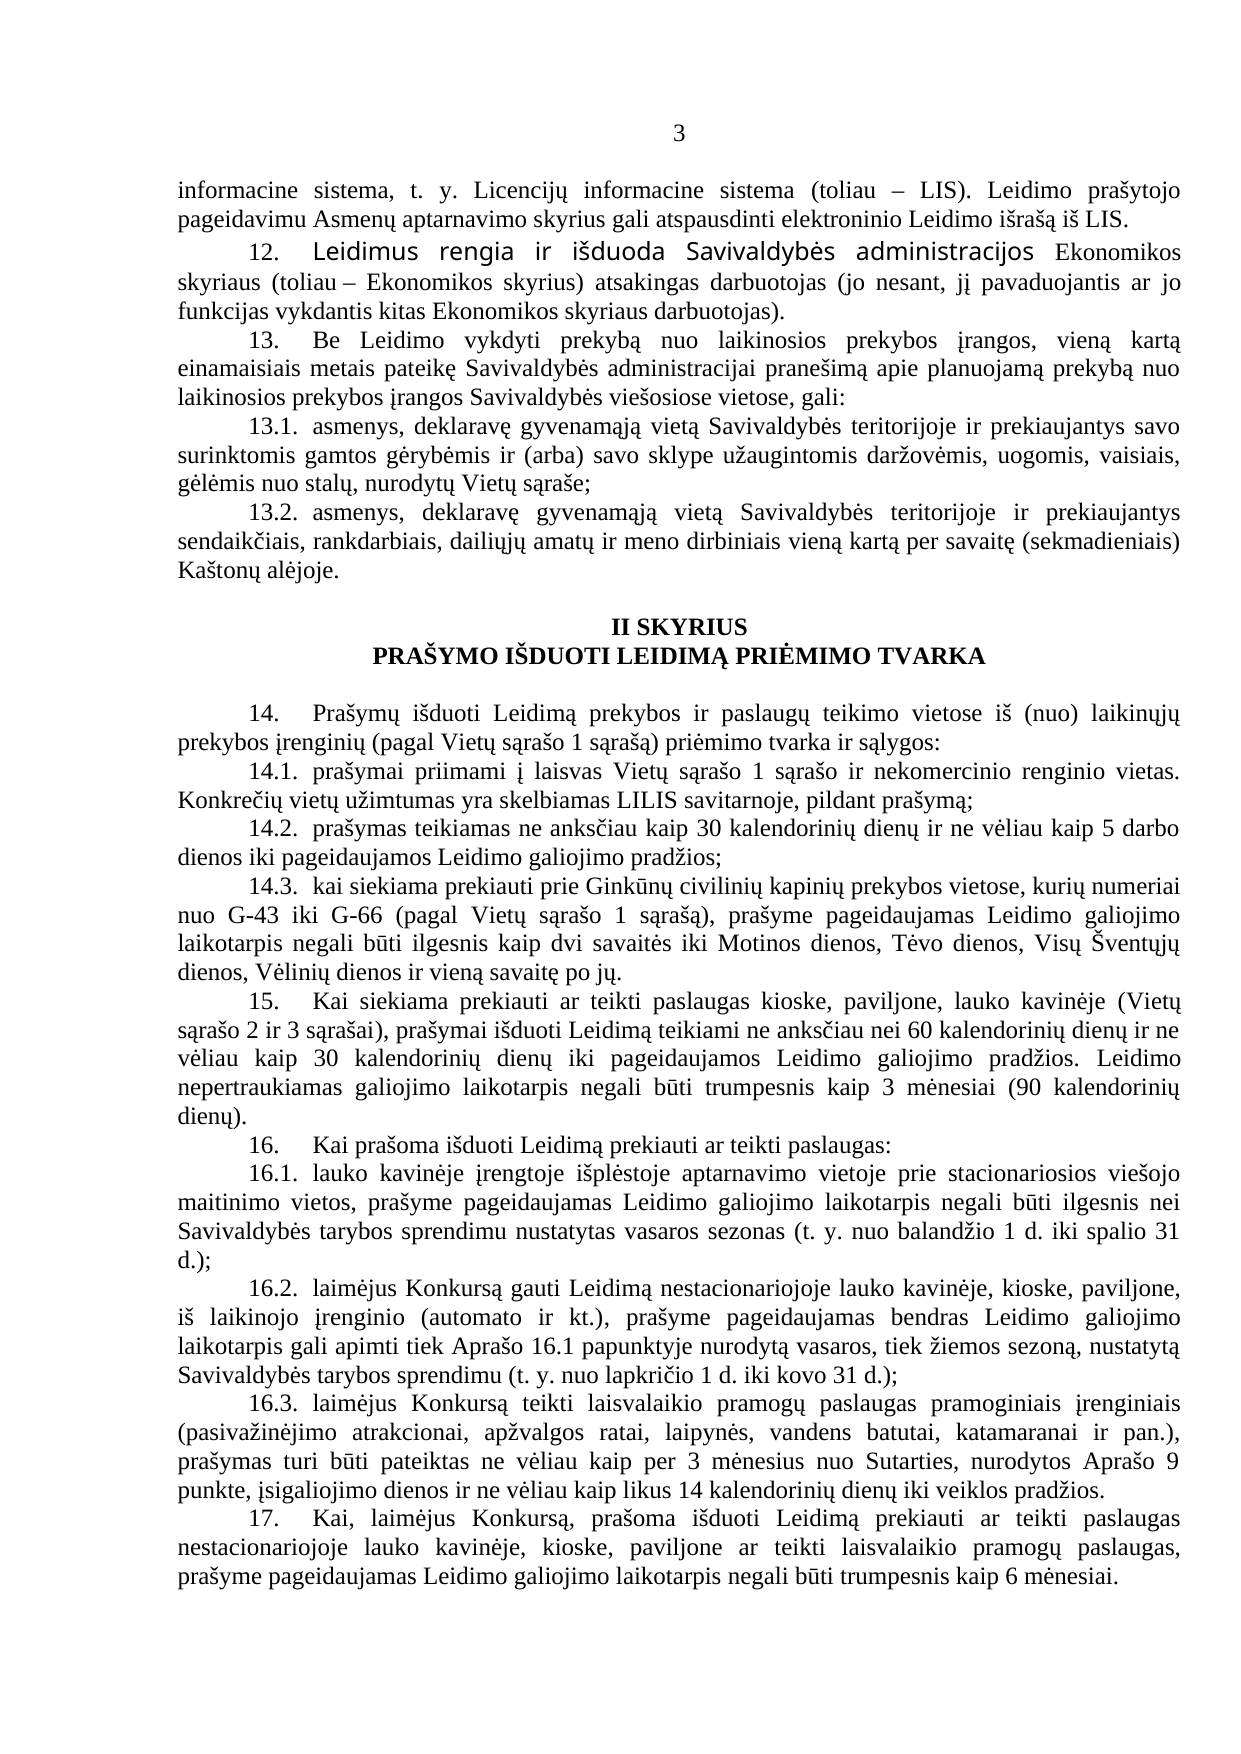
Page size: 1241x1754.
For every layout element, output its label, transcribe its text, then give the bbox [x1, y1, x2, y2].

text 13. Be Leidimo vykdyti prekybą nuo laikinosios prekybos įrangos, vieną kartą einamaisiais metais pateikę Savivaldybės administracijai pranešimą apie planuojamą prekybą nuo laikinosios prekybos įrangos Savivaldybės viešosiose vietose, gali: [177, 325, 1181, 411]
text PRAŠYMO IŠDUOTI LEIDIMĄ PRIĖMIMO TVARKA [177, 641, 1181, 670]
text II SKYRIUS [177, 612, 1181, 641]
text 14.2. prašymas teikiamas ne anksčiau kaip 30 kalendorinių dienų ir ne vėliau kaip 5 darbo dienos iki pageidaujamos Leidimo galiojimo pradžios; [177, 813, 1181, 871]
text 12. Leidimus rengia ir išduoda Savivaldybės administracijos Ekonomikos skyriaus (toliau – Ekonomikos skyrius) atsakingas darbuotojas (jo nesant, jį pavaduojantis ar jo funkcijas vykdantis kitas Ekonomikos skyriaus darbuotojas). [177, 233, 1181, 325]
text 13.2. asmenys, deklaravę gyvenamąją vietą Savivaldybės teritorijoje ir prekiaujantys sendaikčiais, rankdarbiais, dailiųjų amatų ir meno dirbiniais vieną kartą per savaitę (sekmadieniais) Kaštonų alėjoje. [177, 497, 1181, 583]
text 17. Kai, laimėjus Konkursą, prašoma išduoti Leidimą prekiauti ar teikti paslaugas nestacionariojoje lauko kavinėje, kioske, paviljone ar teikti laisvalaikio pramogų paslaugas, prašyme pageidaujamas Leidimo galiojimo laikotarpis negali būti trumpesnis kaip 6 mėnesiai. [177, 1503, 1181, 1590]
text 15. Kai siekiama prekiauti ar teikti paslaugas kioske, paviljone, lauko kavinėje (Vietų sąrašo 2 ir 3 sąrašai), prašymai išduoti Leidimą teikiami ne anksčiau nei 60 kalendorinių dienų ir ne vėliau kaip 30 kalendorinių dienų iki pageidaujamos Leidimo galiojimo pradžios. Leidimo nepertraukiamas galiojimo laikotarpis negali būti trumpesnis kaip 3 mėnesiai (90 kalendorinių dienų). [177, 986, 1181, 1130]
text 16.2. laimėjus Konkursą gauti Leidimą nestacionariojoje lauko kavinėje, kioske, paviljone, iš laikinojo įrenginio (automato ir kt.), prašyme pageidaujamas bendras Leidimo galiojimo laikotarpis gali apimti tiek Aprašo 16.1 papunktyje nurodytą vasaros, tiek žiemos sezoną, nustatytą Savivaldybės tarybos sprendimu (t. y. nuo lapkričio 1 d. iki kovo 31 d.); [177, 1273, 1181, 1388]
text 13.1. asmenys, deklaravę gyvenamąją vietą Savivaldybės teritorijoje ir prekiaujantys savo surinktomis gamtos gėrybėmis ir (arba) savo sklype užaugintomis daržovėmis, uogomis, vaisiais, gėlėmis nuo stalų, nurodytų Vietų sąraše; [177, 411, 1181, 497]
text 14.3. kai siekiama prekiauti prie Ginkūnų civilinių kapinių prekybos vietose, kurių numeriai nuo G-43 iki G-66 (pagal Vietų sąrašo 1 sąrašą), prašyme pageidaujamas Leidimo galiojimo laikotarpis negali būti ilgesnis kaip dvi savaitės iki Motinos dienos, Tėvo dienos, Visų Šventųjų dienos, Vėlinių dienos ir vieną savaitę po jų. [177, 871, 1181, 986]
text 16.1. lauko kavinėje įrengtoje išplėstoje aptarnavimo vietoje prie stacionariosios viešojo maitinimo vietos, prašyme pageidaujamas Leidimo galiojimo laikotarpis negali būti ilgesnis nei Savivaldybės tarybos sprendimu nustatytas vasaros sezonas (t. y. nuo balandžio 1 d. iki spalio 31 d.); [177, 1158, 1181, 1273]
text 16.3. laimėjus Konkursą teikti laisvalaikio pramogų paslaugas pramoginiais įrenginiais (pasivažinėjimo atrakcionai, apžvalgos ratai, laipynės, vandens batutai, katamaranai ir pan.), prašymas turi būti pateiktas ne vėliau kaip per 3 mėnesius nuo Sutarties, nurodytos Aprašo 9 punkte, įsigaliojimo dienos ir ne vėliau kaip likus 14 kalendorinių dienų iki veiklos pradžios. [177, 1388, 1181, 1503]
text 16. Kai prašoma išduoti Leidimą prekiauti ar teikti paslaugas: [177, 1130, 1181, 1158]
text informacine sistema, t. y. Licencijų informacine sistema (toliau – LIS). Leidimo prašytojo pageidavimu Asmenų aptarnavimo skyrius gali atspausdinti elektroninio Leidimo išrašą iš LIS. [177, 176, 1181, 233]
text 14.1. prašymai priimami į laisvas Vietų sąrašo 1 sąrašo ir nekomercinio renginio vietas. Konkrečių vietų užimtumas yra skelbiamas LILIS savitarnoje, pildant prašymą; [177, 756, 1181, 813]
text 14. Prašymų išduoti Leidimą prekybos ir paslaugų teikimo vietose iš (nuo) laikinųjų prekybos įrenginių (pagal Vietų sąrašo 1 sąrašą) priėmimo tvarka ir sąlygos: [177, 698, 1181, 756]
